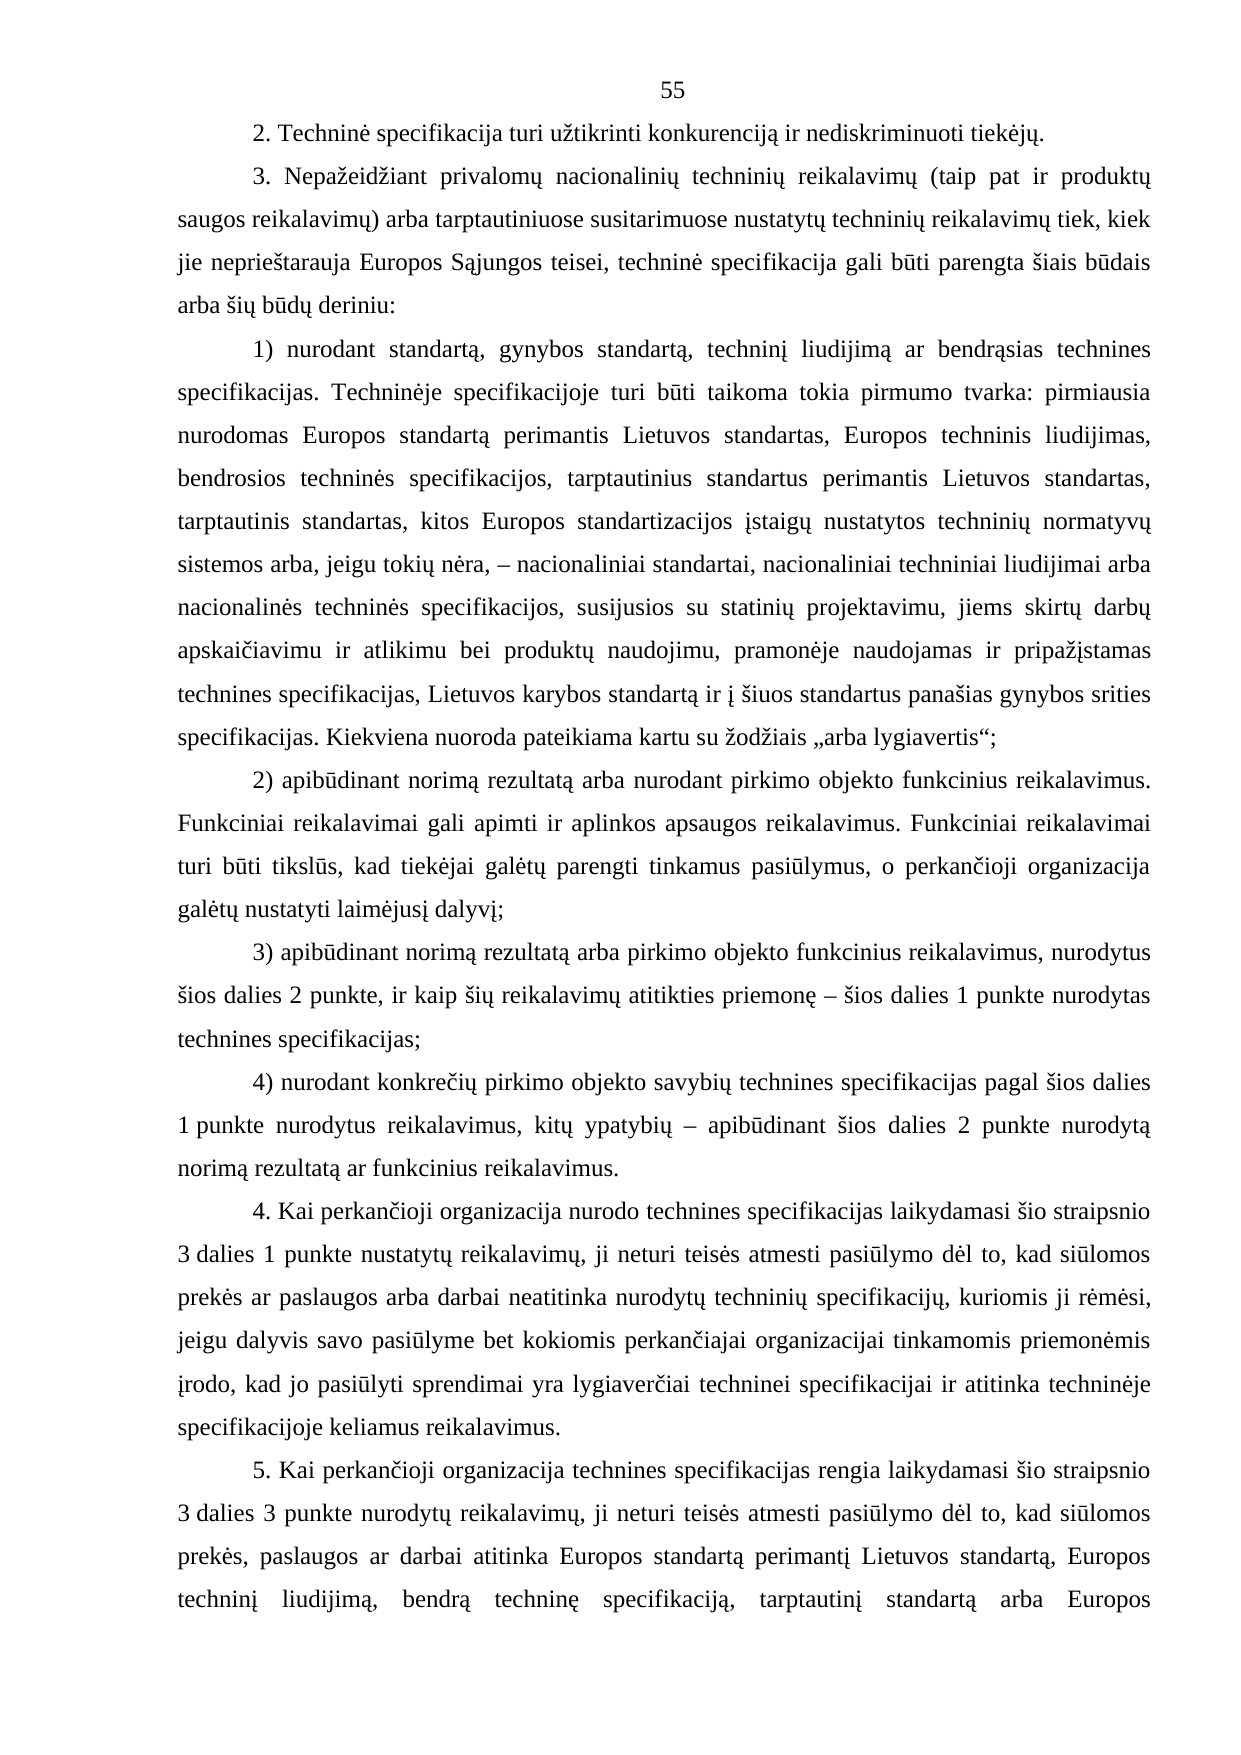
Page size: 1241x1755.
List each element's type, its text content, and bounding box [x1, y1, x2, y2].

text 1) nurodant standartą, gynybos standartą, techninį liudijimą ar bendrąsias technines specifikacijas. Techninėje specifikacijoje turi būti taikoma tokia pirmumo tvarka: pirmiausia nurodomas Europos standartą perimantis Lietuvos standartas, Europos techninis liudijimas, bendrosios techninės specifikacijos, tarptautinius standartus perimantis Lietuvos standartas, tarptautinis standartas, kitos Europos standartizacijos įstaigų nustatytos techninių normatyvų sistemos arba, jeigu tokių nėra, – nacionaliniai standartai, nacionaliniai techniniai liudijimai arba nacionalinės techninės specifikacijos, susijusios su statinių projektavimu, jiems skirtų darbų apskaičiavimu ir atlikimu bei produktų naudojimu, pramonėje naudojamas ir pripažįstamas technines specifikacijas, Lietuvos karybos standartą ir į šiuos standartus panašias gynybos srities specifikacijas. Kiekviena nuoroda pateikiama kartu su žodžiais „arba lygiavertis“; [177, 334, 1152, 751]
text 4. Kai perkančioji organizacija nurodo technines specifikacijas laikydamasi šio straipsnio 3 dalies 1 punkte nustatytų reikalavimų, ji neturi teisės atmesti pasiūlymo dėl to, kad siūlomos prekės ar paslaugos arba darbai neatitinka nurodytų techninių specifikacijų, kuriomis ji rėmėsi, jeigu dalyvis savo pasiūlyme bet kokiomis perkančiajai organizacijai tinkamomis priemonėmis įrodo, kad jo pasiūlyti sprendimai yra lygiaverčiai techninei specifikacijai ir atitinka techninėje specifikacijoje keliamus reikalavimus. [177, 1196, 1152, 1441]
text 3. Nepažeidžiant privalomų nacionalinių techninių reikalavimų (taip pat ir produktų saugos reikalavimų) arba tarptautiniuose susitarimuose nustatytų techninių reikalavimų tiek, kiek jie neprieštarauja Europos Sąjungos teisei, techninė specifikacija gali būti parengta šiais būdais arba šių būdų deriniu: [177, 161, 1152, 319]
text 4) nurodant konkrečių pirkimo objekto savybių technines specifikacijas pagal šios dalies 1 punkte nurodytus reikalavimus, kitų ypatybių – apibūdinant šios dalies 2 punkte nurodytą norimą rezultatą ar funkcinius reikalavimus. [177, 1067, 1152, 1182]
text 2) apibūdinant norimą rezultatą arba nurodant pirkimo objekto funkcinius reikalavimus. Funkciniai reikalavimai gali apimti ir aplinkos apsaugos reikalavimus. Funkciniai reikalavimai turi būti tikslūs, kad tiekėjai galėtų parengti tinkamus pasiūlymus, o perkančioji organizacija galėtų nustatyti laimėjusį dalyvį; [177, 765, 1152, 923]
text 2. Techninė specifikacija turi užtikrinti konkurenciją ir nediskriminuoti tiekėjų. [177, 118, 1152, 147]
text 3) apibūdinant norimą rezultatą arba pirkimo objekto funkcinius reikalavimus, nurodytus šios dalies 2 punkte, ir kaip šių reikalavimų atitikties priemonę – šios dalies 1 punkte nurodytas technines specifikacijas; [177, 937, 1152, 1052]
text 5. Kai perkančioji organizacija technines specifikacijas rengia laikydamasi šio straipsnio 3 dalies 3 punkte nurodytų reikalavimų, ji neturi teisės atmesti pasiūlymo dėl to, kad siūlomos prekės, paslaugos ar darbai atitinka Europos standartą perimantį Lietuvos standartą, Europos techninį liudijimą, bendrą techninę specifikaciją, tarptautinį standartą arba Europos [177, 1455, 1152, 1613]
